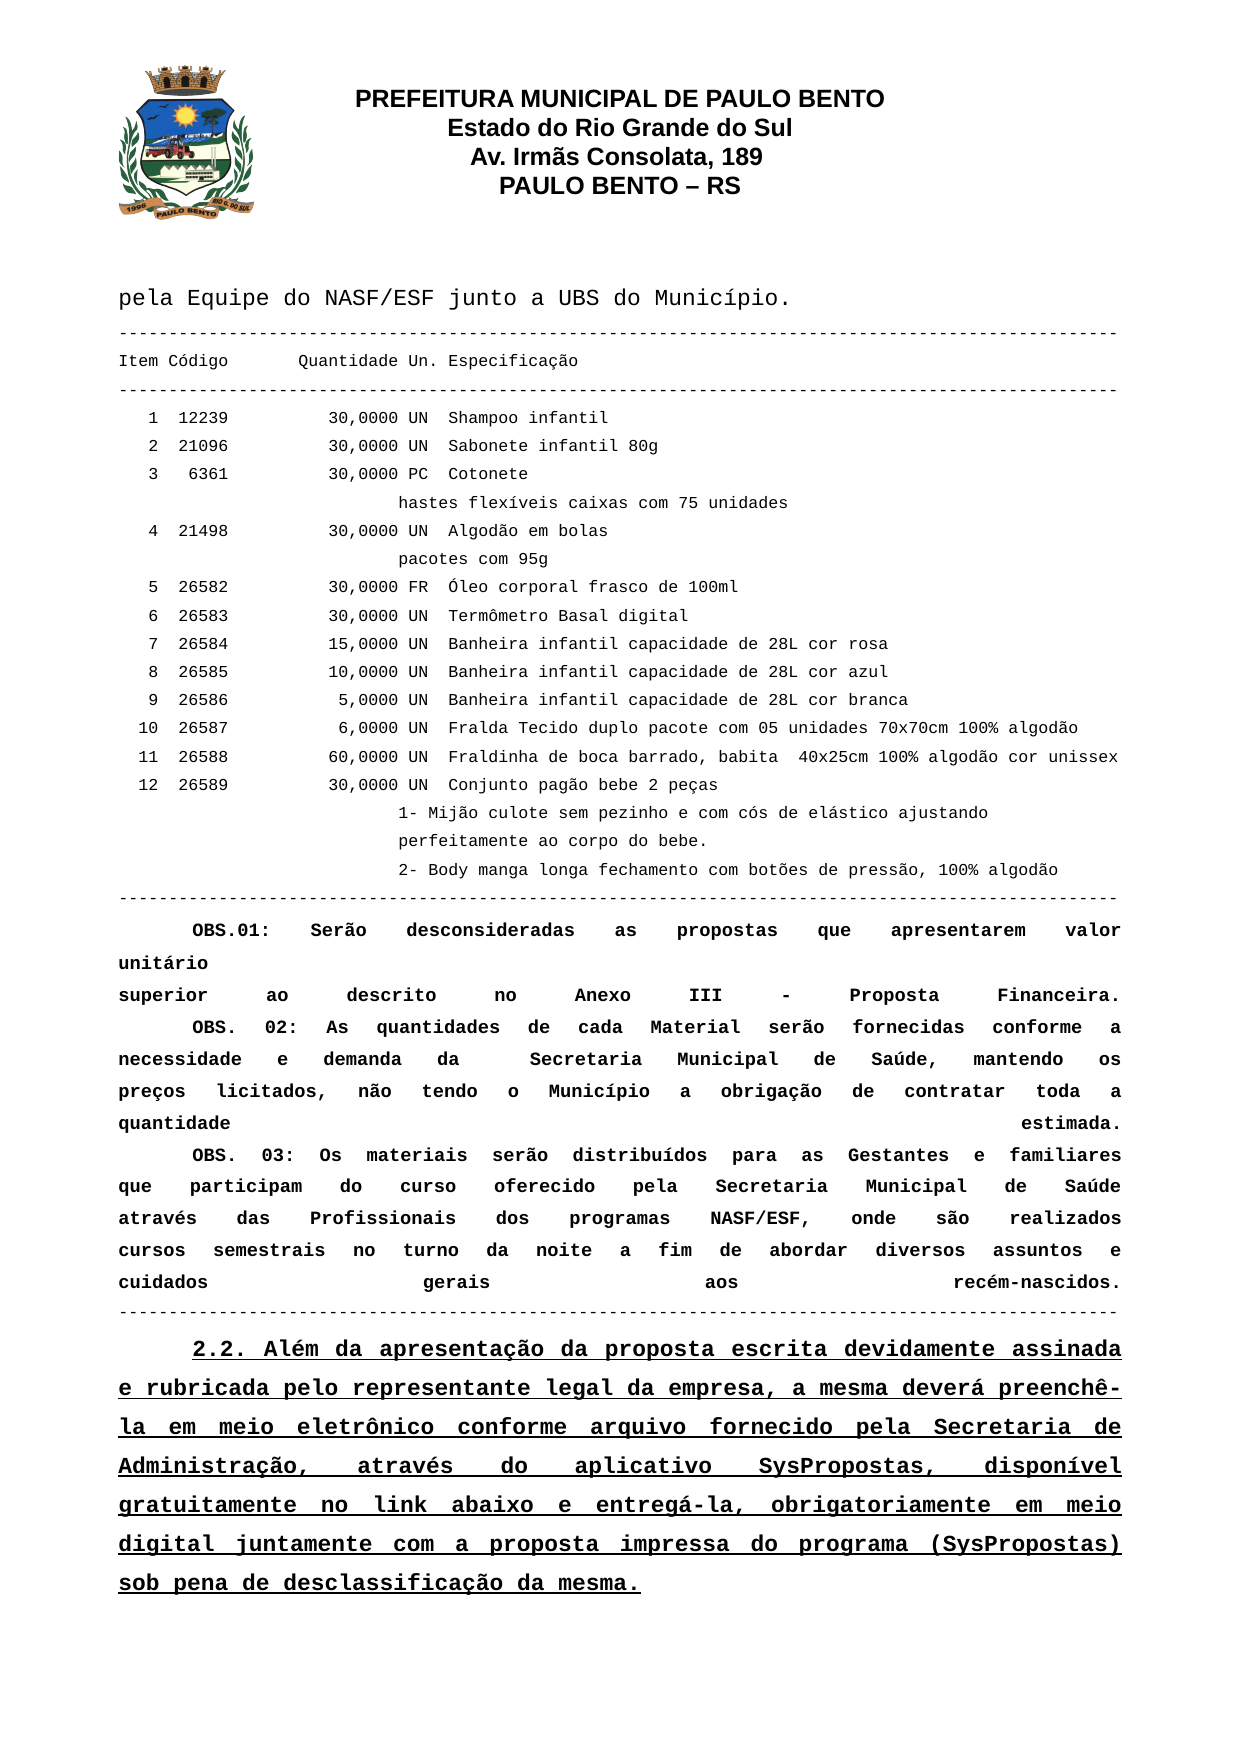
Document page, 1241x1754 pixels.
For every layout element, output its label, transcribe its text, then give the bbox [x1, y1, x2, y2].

text sob pena de desclassificação da mesma. [118, 1555, 1122, 1597]
text Administração, através do aplicativo SysPropostas, disponível [118, 1438, 1122, 1475]
text pela Equipe do NASF/ESF junto a UBS do Município. [118, 286, 1122, 312]
text OBS.01: Serão desconsideradas as propostas que apresentarem valor unitário superior ao descrito no Anexo III - Proposta Financeira. OBS. 02: As quantidades de cada Material serão fornecidas conforme a necessidade e demanda da Secretaria Municipal de Saúde, mantendo os preços licitados, não tendo o Município a obrigação de contratar toda a quantidade estimada. OBS. 03: Os materiais serão distribuídos para as Gestantes e familiares que participam do curso oferecido pela Secretaria Municipal de Saúde através das Profissionais dos programas NASF/ESF, onde são realizados cursos semestrais no turno da noite a fim de abordar diversos assuntos e cuidados gerais aos recém-nascidos. ---------------------------------------------------------------------------------------------------- [118, 918, 1122, 1322]
text ---------------------------------------------------------------------------------------------------- Item Código Quantidade Un. Especificação ---------------------------------------------------------------------------------------------------- 1 12239 30,0000 UN Shampoo infantil 2 21096 30,0000 UN Sabonete infantil 80g 3 6361 30,0000 PC Cotonete hastes flexíveis caixas com 75 unidades 4 21498 30,0000 UN Algodão em bolas pacotes com 95g 5 26582 30,0000 FR Óleo corporal frasco de 100ml 6 26583 30,0000 UN Termômetro Basal digital 7 26584 15,0000 UN Banheira infantil capacidade de 28L cor rosa 8 26585 10,0000 UN Banheira infantil capacidade de 28L cor azul 9 26586 5,0000 UN Banheira infantil capacidade de 28L cor branca 10 26587 6,0000 UN Fralda Tecido duplo pacote com 05 unidades 70x70cm 100% algodão 11 26588 60,0000 UN Fraldinha de boca barrado, babita 40x25cm 100% algodão cor unissex 12 26589 30,0000 UN Conjunto pagão bebe 2 peças 1- Mijão culote sem pezinho e com cós de elástico ajustando perfeitamente ao corpo do bebe. 2- Body manga longa fechamento com botões de pressão, 100% algodão ---------------------------------------------------------------------------------------------------- [118, 325, 1122, 908]
text digital juntamente com a proposta impressa do programa (SysPropostas) [118, 1516, 1122, 1553]
text la em meio eletrônico conforme arquivo fornecido pela Secretaria de [118, 1399, 1122, 1436]
picture [118, 65, 254, 220]
text gratuitamente no link abaixo e entregá-la, obrigatoriamente em meio [118, 1477, 1122, 1514]
text 2.2. Além da apresentação da proposta escrita devidamente assinada e rubricada pelo representante legal da empresa, a mesma deverá preenchê- [118, 1338, 1122, 1398]
